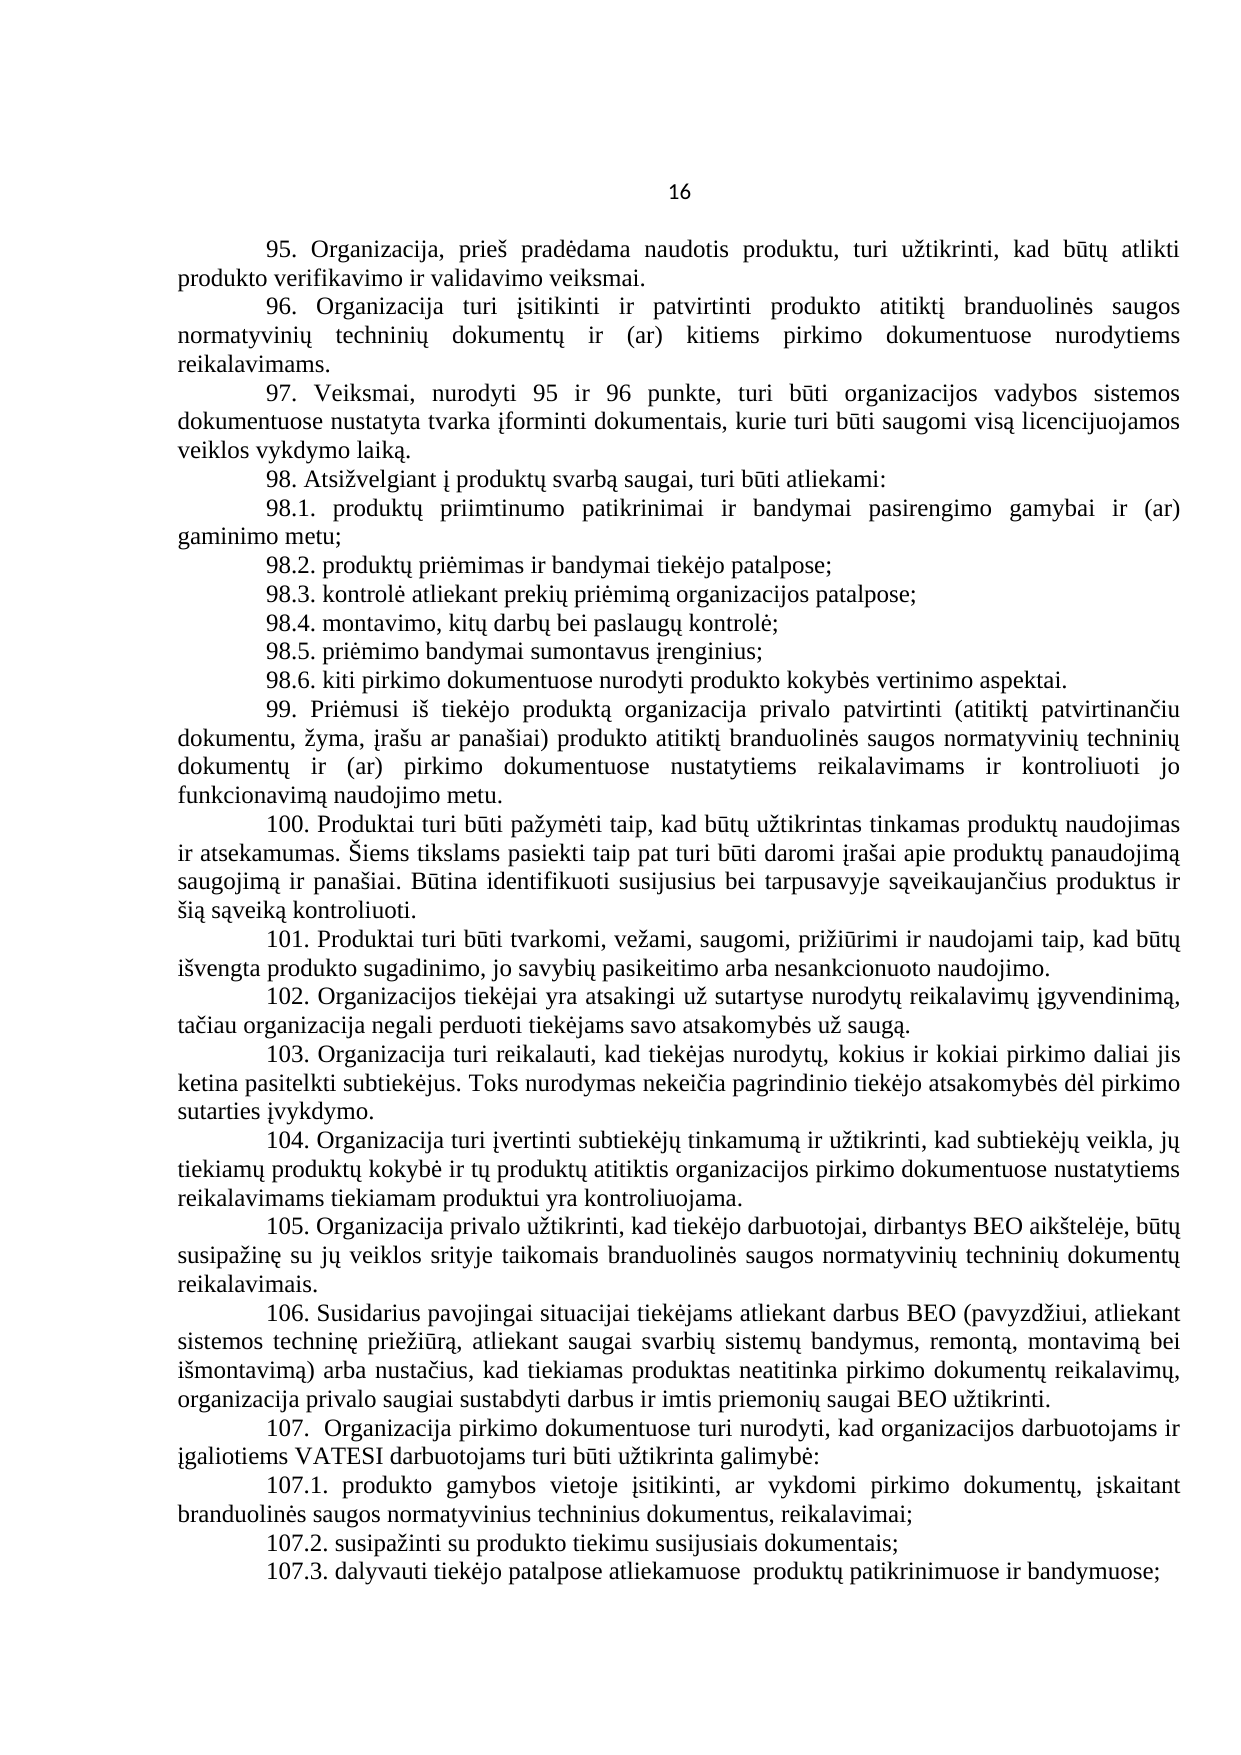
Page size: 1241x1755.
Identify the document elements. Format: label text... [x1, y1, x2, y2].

text 106. Susidarius pavojingai situacijai tiekėjams atliekant darbus BEO (pavyzdžiui, atliekant sistemos techninę priežiūrą, atliekant saugai svarbių sistemų bandymus, remontą, montavimą bei išmontavimą) arba nustačius, kad tiekiamas produktas neatitinka pirkimo dokumentų reikalavimų, organizacija privalo saugiai sustabdyti darbus ir imtis priemonių saugai BEO užtikrinti. [177, 1298, 1181, 1413]
text 104. Organizacija turi įvertinti subtiekėjų tinkamumą ir užtikrinti, kad subtiekėjų veikla, jų tiekiamų produktų kokybė ir tų produktų atitiktis organizacijos pirkimo dokumentuose nustatytiems reikalavimams tiekiamam produktui yra kontroliuojama. [177, 1125, 1181, 1211]
text 107.1. produkto gamybos vietoje įsitikinti, ar vykdomi pirkimo dokumentų, įskaitant branduolinės saugos normatyvinius techninius dokumentus, reikalavimai; [177, 1470, 1181, 1528]
text 97. Veiksmai, nurodyti 95 ir 96 punkte, turi būti organizacijos vadybos sistemos dokumentuose nustatyta tvarka įforminti dokumentais, kurie turi būti saugomi visą licencijuojamos veiklos vykdymo laiką. [177, 378, 1181, 464]
text 103. Organizacija turi reikalauti, kad tiekėjas nurodytų, kokius ir kokiai pirkimo daliai jis ketina pasitelkti subtiekėjus. Toks nurodymas nekeičia pagrindinio tiekėjo atsakomybės dėl pirkimo sutarties įvykdymo. [177, 1039, 1181, 1125]
text 102. Organizacijos tiekėjai yra atsakingi už sutartyse nurodytų reikalavimų įgyvendinimą, tačiau organizacija negali perduoti tiekėjams savo atsakomybės už saugą. [177, 981, 1181, 1039]
text 98.2. produktų priėmimas ir bandymai tiekėjo patalpose; [177, 550, 1181, 579]
text 95. Organizacija, prieš pradėdama naudotis produktu, turi užtikrinti, kad būtų atlikti produkto verifikavimo ir validavimo veiksmai. [177, 234, 1181, 291]
text 107. Organizacija pirkimo dokumentuose turi nurodyti, kad organizacijos darbuotojams ir įgaliotiems VATESI darbuotojams turi būti užtikrinta galimybė: [177, 1413, 1181, 1470]
text 107.3. dalyvauti tiekėjo patalpose atliekamuose produktų patikrinimuose ir bandymuose; [177, 1556, 1181, 1585]
text 98. Atsižvelgiant į produktų svarbą saugai, turi būti atliekami: [177, 464, 1181, 493]
text 98.1. produktų priimtinumo patikrinimai ir bandymai pasirengimo gamybai ir (ar) gaminimo metu; [177, 493, 1181, 550]
text 98.5. priėmimo bandymai sumontavus įrenginius; [177, 636, 1181, 665]
text 107.2. susipažinti su produkto tiekimu susijusiais dokumentais; [177, 1528, 1181, 1556]
text 98.6. kiti pirkimo dokumentuose nurodyti produkto kokybės vertinimo aspektai. [177, 665, 1181, 694]
text 100. Produktai turi būti pažymėti taip, kad būtų užtikrintas tinkamas produktų naudojimas ir atsekamumas. Šiems tikslams pasiekti taip pat turi būti daromi įrašai apie produktų panaudojimą saugojimą ir panašiai. Būtina identifikuoti susijusius bei tarpusavyje sąveikaujančius produktus ir šią sąveiką kontroliuoti. [177, 809, 1181, 924]
text 96. Organizacija turi įsitikinti ir patvirtinti produkto atitiktį branduolinės saugos normatyvinių techninių dokumentų ir (ar) kitiems pirkimo dokumentuose nurodytiems reikalavimams. [177, 291, 1181, 378]
text 98.4. montavimo, kitų darbų bei paslaugų kontrolė; [177, 608, 1181, 636]
text 99. Priėmusi iš tiekėjo produktą organizacija privalo patvirtinti (atitiktį patvirtinančiu dokumentu, žyma, įrašu ar panašiai) produkto atitiktį branduolinės saugos normatyvinių techninių dokumentų ir (ar) pirkimo dokumentuose nustatytiems reikalavimams ir kontroliuoti jo funkcionavimą naudojimo metu. [177, 694, 1181, 809]
text 101. Produktai turi būti tvarkomi, vežami, saugomi, prižiūrimi ir naudojami taip, kad būtų išvengta produkto sugadinimo, jo savybių pasikeitimo arba nesankcionuoto naudojimo. [177, 924, 1181, 981]
text 105. Organizacija privalo užtikrinti, kad tiekėjo darbuotojai, dirbantys BEO aikštelėje, būtų susipažinę su jų veiklos srityje taikomais branduolinės saugos normatyvinių techninių dokumentų reikalavimais. [177, 1211, 1181, 1298]
text 98.3. kontrolė atliekant prekių priėmimą organizacijos patalpose; [177, 579, 1181, 608]
